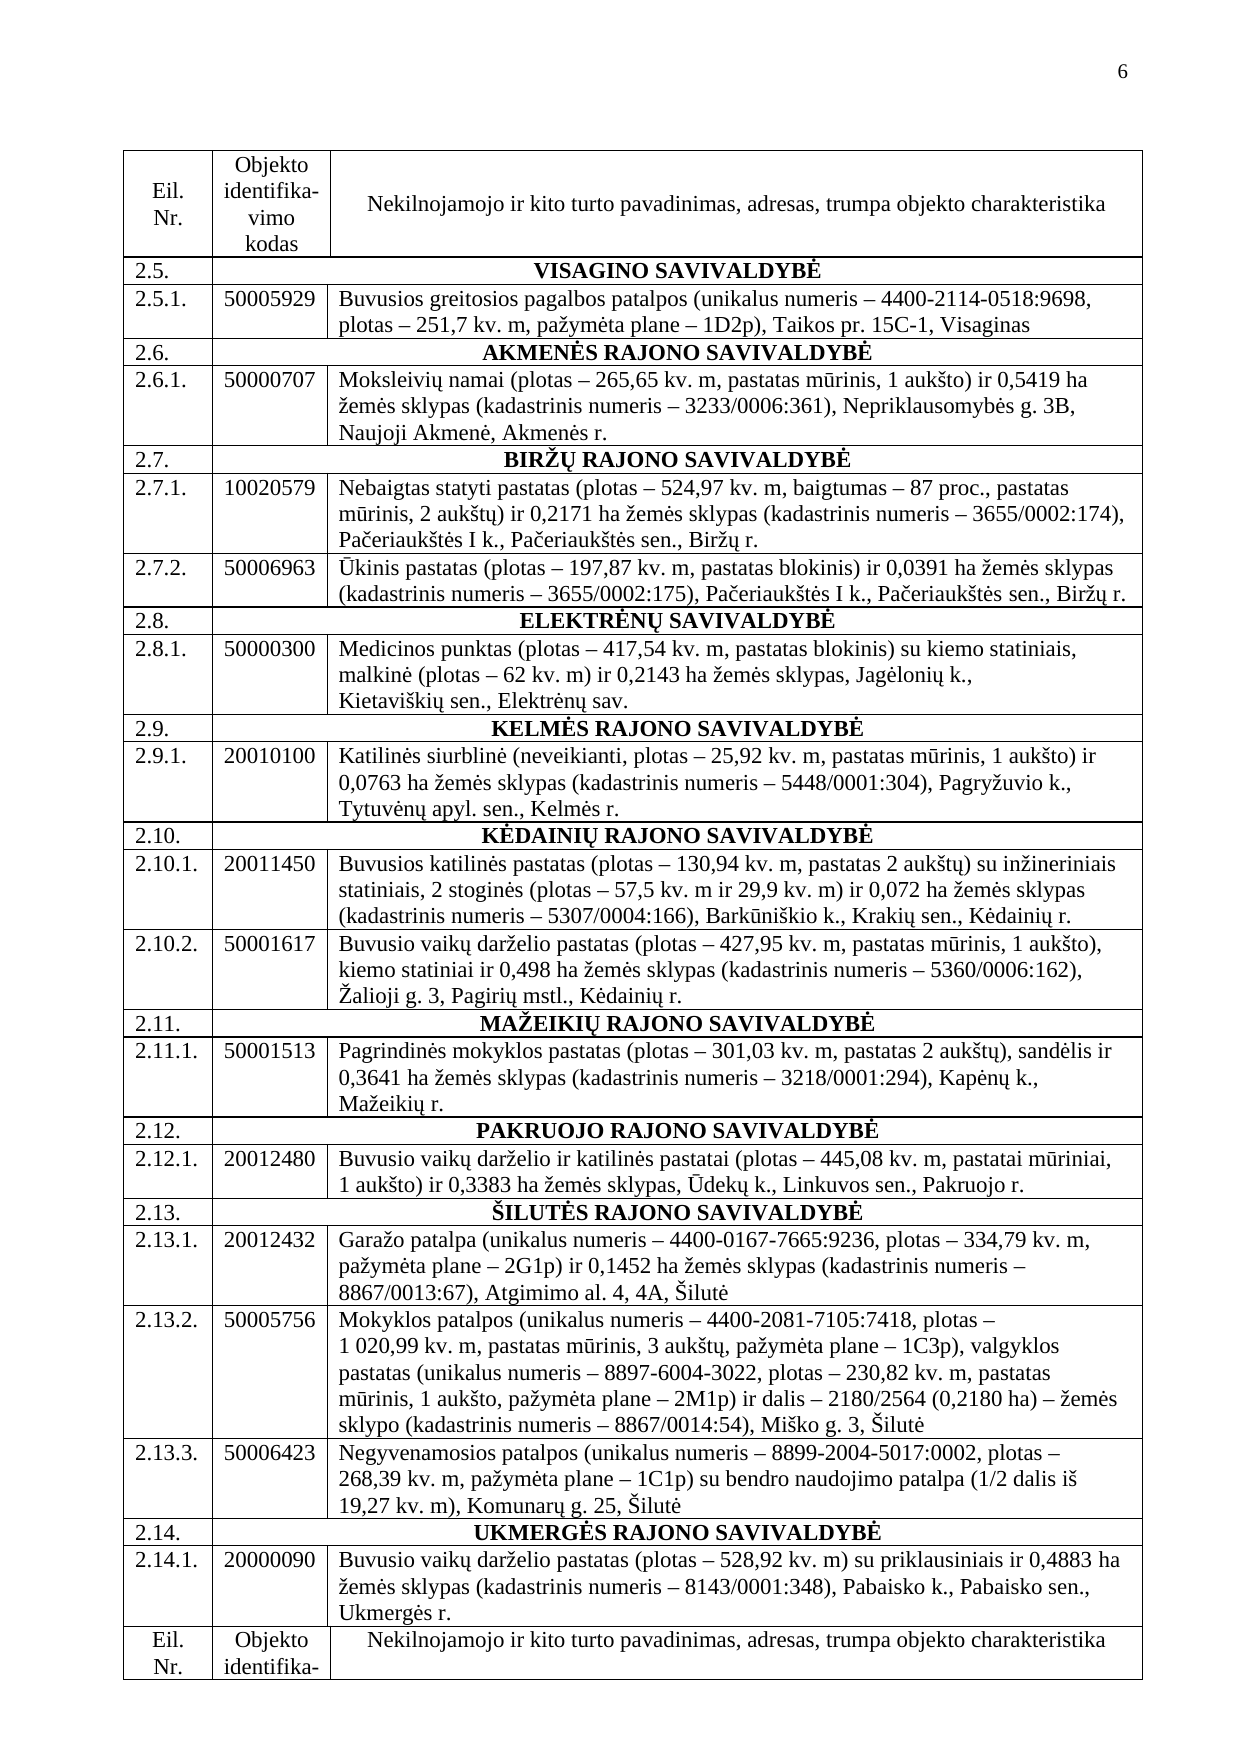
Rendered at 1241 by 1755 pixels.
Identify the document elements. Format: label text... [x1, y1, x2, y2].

table_cell 2.13.3. [124, 1439, 212, 1518]
table_cell Buvusio vaikų darželio ir katilinės pastatai (plotas – 445,08 kv. m, pastatai mūriniai, 1 aukšto) ir 0,3383 ha žemės sklypas, Ūdekų k., Linkuvos sen., Pakruojo r. [328, 1145, 1142, 1198]
table_cell 20011450 [213, 850, 327, 929]
table_cell 2.13. [124, 1199, 212, 1225]
table_cell 20012432 [213, 1226, 327, 1305]
table_cell 2.9. [124, 715, 212, 741]
table_cell Pakruojo rajono savivaldybė [213, 1118, 1142, 1144]
table_cell 2.14.1. [124, 1546, 212, 1626]
table_cell 2.5. [124, 258, 212, 284]
table_cell Buvusio vaikų darželio pastatas (plotas – 528,92 kv. m) su priklausiniais ir 0,4883 ha žemės sklypas (kadastrinis numeris – 8143/0001:348), Pabaisko k., Pabaisko sen., Ukmergės r. [328, 1546, 1142, 1626]
table_cell Šilutės rajono savivaldybė [213, 1199, 1142, 1225]
table_cell 2.12.1. [124, 1145, 212, 1198]
table_cell 50000300 [213, 635, 327, 714]
table_cell 50006423 [213, 1439, 327, 1518]
table_cell 2.10.1. [124, 850, 212, 929]
table_cell 2.12. [124, 1118, 212, 1144]
table_cell 2.9.1. [124, 742, 212, 821]
table_cell Katilinės siurblinė (neveikianti, plotas – 25,92 kv. m, pastatas mūrinis, 1 aukšto) ir 0,0763 ha žemės sklypas (kadastrinis numeris – 5448/0001:304), Pagryžuvio k., Tytuvėnų apyl. sen., Kelmės r. [328, 742, 1142, 821]
table_cell 2.8. [124, 608, 212, 634]
table_cell Buvusios greitosios pagalbos patalpos (unikalus numeris – 4400-2114-0518:9698, plotas – 251,7 kv. m, pažymėta plane – 1D2p), Taikos pr. 15C-1, Visaginas [328, 285, 1142, 338]
table_cell Pagrindinės mokyklos pastatas (plotas – 301,03 kv. m, pastatas 2 aukštų), sandėlis ir 0,3641 ha žemės sklypas (kadastrinis numeris – 3218/0001:294), Kapėnų k., Mažeikių r. [328, 1038, 1142, 1116]
table_cell Biržų rajono savivaldybė [213, 446, 1142, 472]
table_cell 2.7.1. [124, 474, 212, 553]
table_cell 2.11. [124, 1010, 212, 1036]
table_cell 2.13.2. [124, 1306, 212, 1438]
table_cell 2.10.2. [124, 930, 212, 1009]
table_cell Moksleivių namai (plotas – 265,65 kv. m, pastatas mūrinis, 1 aukšto) ir 0,5419 ha žemės sklypas (kadastrinis numeris – 3233/0006:361), Nepriklausomybės g. 3B, Naujoji Akmenė, Akmenės r. [328, 366, 1142, 445]
table_cell Nebaigtas statyti pastatas (plotas – 524,97 kv. m, baigtumas – 87 proc., pastatas mūrinis, 2 aukštų) ir 0,2171 ha žemės sklypas (kadastrinis numeris – 3655/0002:174), Pačeriaukštės I k., Pačeriaukštės sen., Biržų r. [328, 474, 1142, 553]
table_cell 2.6.1. [124, 366, 212, 445]
table_cell Akmenės rajono savivaldybė [213, 339, 1142, 365]
table_cell 2.13.1. [124, 1226, 212, 1305]
table_cell 10020579 [213, 474, 327, 553]
table_cell 2.14. [124, 1519, 212, 1545]
table_header Objekto identifika-vimo kodas [213, 151, 330, 256]
table_cell Kelmės rajono savivaldybė [213, 715, 1142, 741]
table_cell 2.6. [124, 339, 212, 365]
table_cell 2.7.2. [124, 554, 212, 606]
table_cell Nekilnojamojo ir kito turto pavadinimas, adresas, trumpa objekto charakteristika [331, 1627, 1142, 1679]
table_cell Objekto identifika- [213, 1627, 330, 1679]
table_cell 50005756 [213, 1306, 327, 1438]
table_cell 20010100 [213, 742, 327, 821]
table_cell Elektrėnų savivaldybė [213, 608, 1142, 634]
table_cell 2.5.1. [124, 285, 212, 338]
table_cell 50001513 [213, 1038, 327, 1116]
table_cell Mažeikių rajono savivaldybė [213, 1010, 1142, 1036]
table_cell Eil. Nr. [124, 1627, 212, 1679]
table_cell Buvusios katilinės pastatas (plotas – 130,94 kv. m, pastatas 2 aukštų) su inžineriniais statiniais, 2 stoginės (plotas – 57,5 kv. m ir 29,9 kv. m) ir 0,072 ha žemės sklypas (kadastrinis numeris – 5307/0004:166), Barkūniškio k., Krakių sen., Kėdainių r. [328, 850, 1142, 929]
table_cell 50006963 [213, 554, 327, 606]
table_cell 50001617 [213, 930, 327, 1009]
table_cell 2.8.1. [124, 635, 212, 714]
table_header Nekilnojamojo ir kito turto pavadinimas, adresas, trumpa objekto charakteristika [331, 151, 1142, 256]
table_cell 20000090 [213, 1546, 327, 1626]
table_cell 20012480 [213, 1145, 327, 1198]
table_cell Mokyklos patalpos (unikalus numeris – 4400-2081-7105:7418, plotas – 1 020,99 kv. m, pastatas mūrinis, 3 aukštų, pažymėta plane – 1C3p), valgyklos pastatas (unikalus numeris – 8897-6004-3022, plotas – 230,82 kv. m, pastatas mūrinis, 1 aukšto, pažymėta plane – 2M1p) ir dalis – 2180/2564 (0,2180 ha) – žemės sklypo (kadastrinis numeris – 8867/0014:54), Miško g. 3, Šilutė [328, 1306, 1142, 1438]
table_cell Ūkinis pastatas (plotas – 197,87 kv. m, pastatas blokinis) ir 0,0391 ha žemės sklypas (kadastrinis numeris – 3655/0002:175), Pačeriaukštės I k., Pačeriaukštės sen., Biržų r. [328, 554, 1142, 606]
table_cell 2.7. [124, 446, 212, 472]
table_cell Garažo patalpa (unikalus numeris – 4400-0167-7665:9236, plotas – 334,79 kv. m, pažymėta plane – 2G1p) ir 0,1452 ha žemės sklypas (kadastrinis numeris – 8867/0013:67), Atgimimo al. 4, 4A, Šilutė [328, 1226, 1142, 1305]
table_cell Kėdainių rajono savivaldybė [213, 823, 1142, 849]
table_cell 50005929 [213, 285, 327, 338]
table_cell Visagino savivaldybė [213, 258, 1142, 284]
table_cell 2.11.1. [124, 1038, 212, 1116]
table_cell Medicinos punktas (plotas – 417,54 kv. m, pastatas blokinis) su kiemo statiniais, malkinė (plotas – 62 kv. m) ir 0,2143 ha žemės sklypas, Jagėlonių k., Kietaviškių sen., Elektrėnų sav. [328, 635, 1142, 714]
table_cell 2.10. [124, 823, 212, 849]
table_cell 50000707 [213, 366, 327, 445]
table_cell Buvusio vaikų darželio pastatas (plotas – 427,95 kv. m, pastatas mūrinis, 1 aukšto), kiemo statiniai ir 0,498 ha žemės sklypas (kadastrinis numeris – 5360/0006:162), Žalioji g. 3, Pagirių mstl., Kėdainių r. [328, 930, 1142, 1009]
table_cell Ukmergės rajono savivaldybė [213, 1519, 1142, 1545]
table_header Eil. Nr. [124, 151, 212, 256]
table_cell Negyvenamosios patalpos (unikalus numeris – 8899-2004-5017:0002, plotas – 268,39 kv. m, pažymėta plane – 1C1p) su bendro naudojimo patalpa (1/2 dalis iš 19,27 kv. m), Komunarų g. 25, Šilutė [328, 1439, 1142, 1518]
